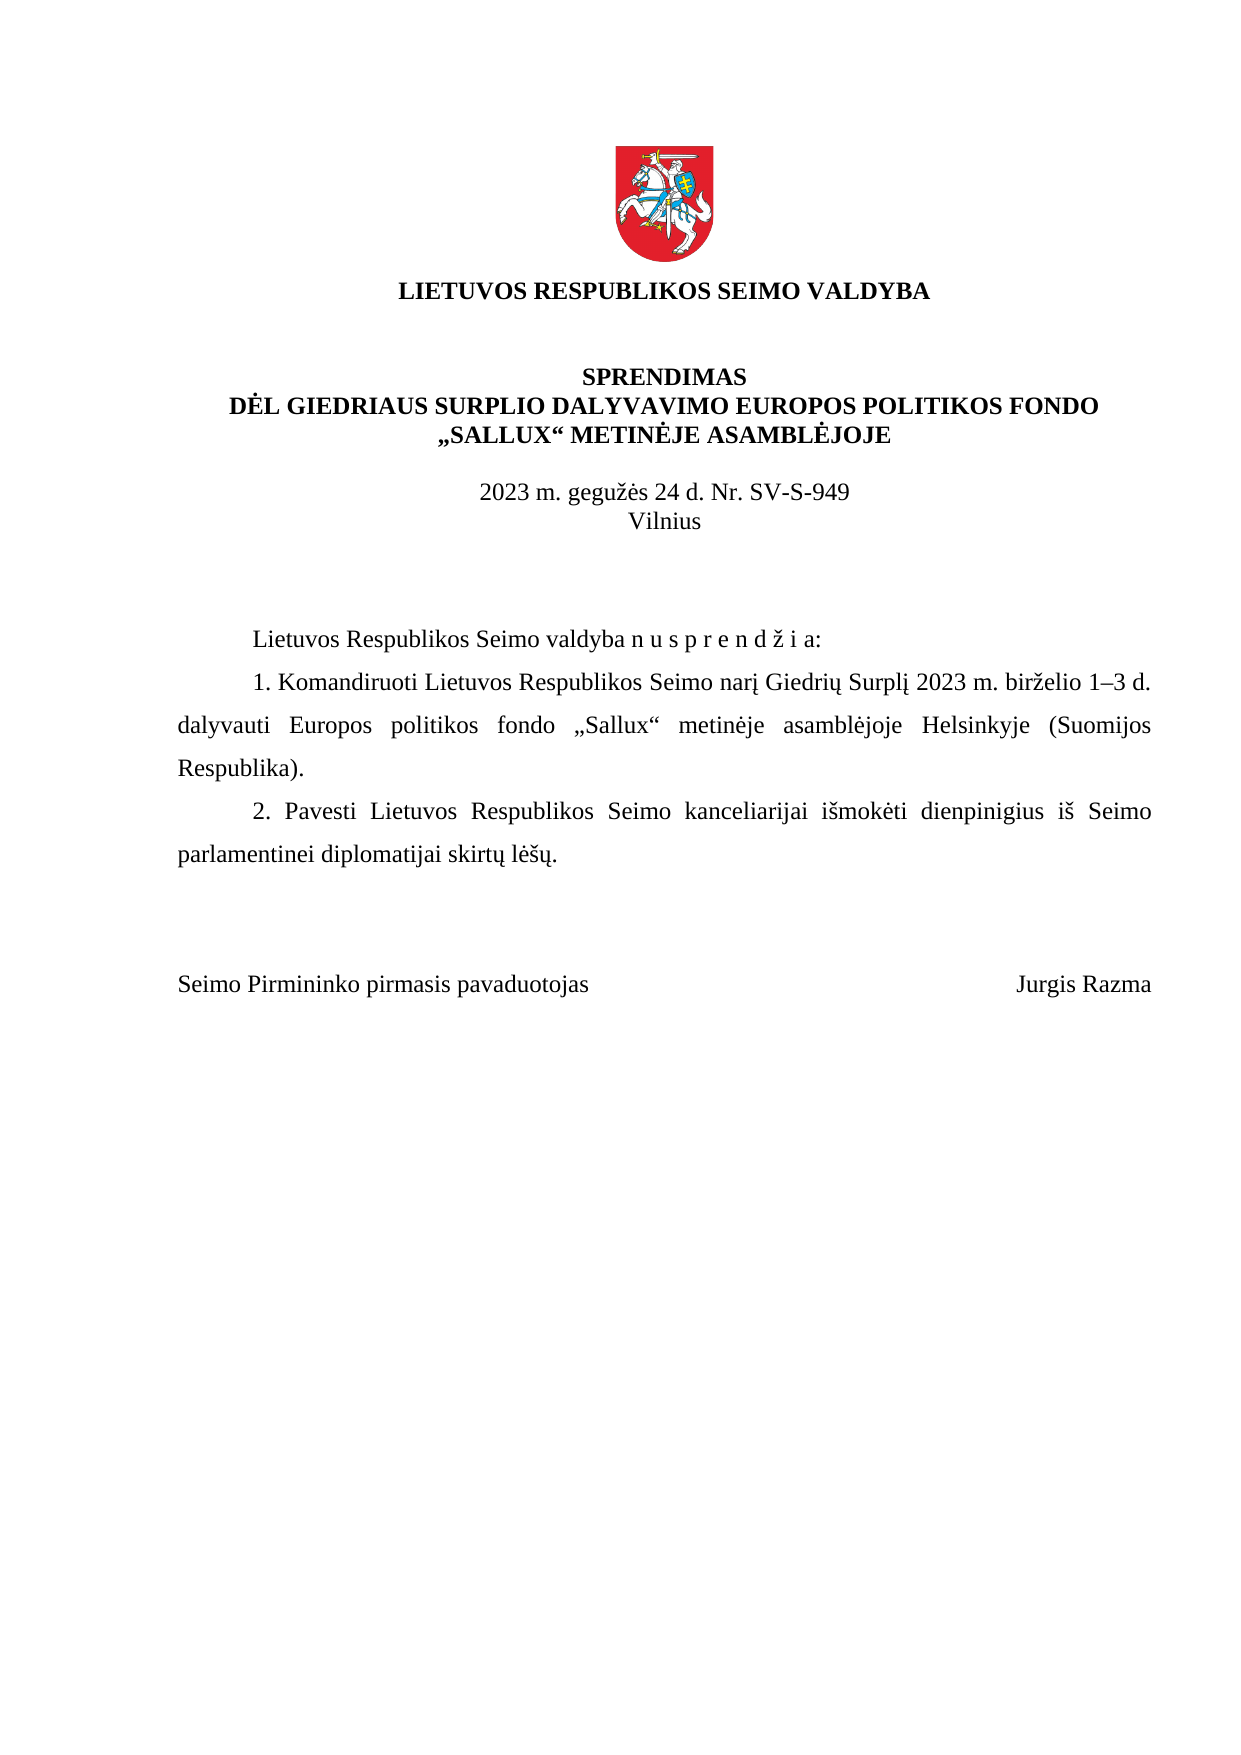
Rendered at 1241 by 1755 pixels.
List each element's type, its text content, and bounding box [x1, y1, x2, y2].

text LIETUVOS RESPUBLIKOS SEIMO VALDYBA [177, 276, 1152, 305]
text DĖL GIEDRIAUS SURPLIO DALYVAVIMO EUROPOS POLITIKOS FONDO „SALLUX“ METINĖJE ASAMBLĖJOJE [177, 391, 1152, 448]
text Vilnius [177, 506, 1152, 535]
text 1. Komandiruoti Lietuvos Respublikos Seimo narį Giedrių Surplį 2023 m. birželio 1–3 d. dalyvauti Europos politikos fondo „Sallux“ metinėje asamblėjoje Helsinkyje (Suomijos Respublika). [177, 667, 1152, 782]
text Seimo Pirmininko pirmasis pavaduotojas Jurgis Razma [177, 969, 1152, 998]
text SPRENDIMAS [177, 362, 1152, 391]
text 2. Pavesti Lietuvos Respublikos Seimo kanceliarijai išmokėti dienpinigius iš Seimo parlamentinei diplomatijai skirtų lėšų. [177, 796, 1152, 868]
text 2023 m. gegužės 24 d. Nr. SV-S-949 [177, 477, 1152, 506]
text Lietuvos Respublikos Seimo valdyba nusprendžia: [177, 624, 1152, 653]
